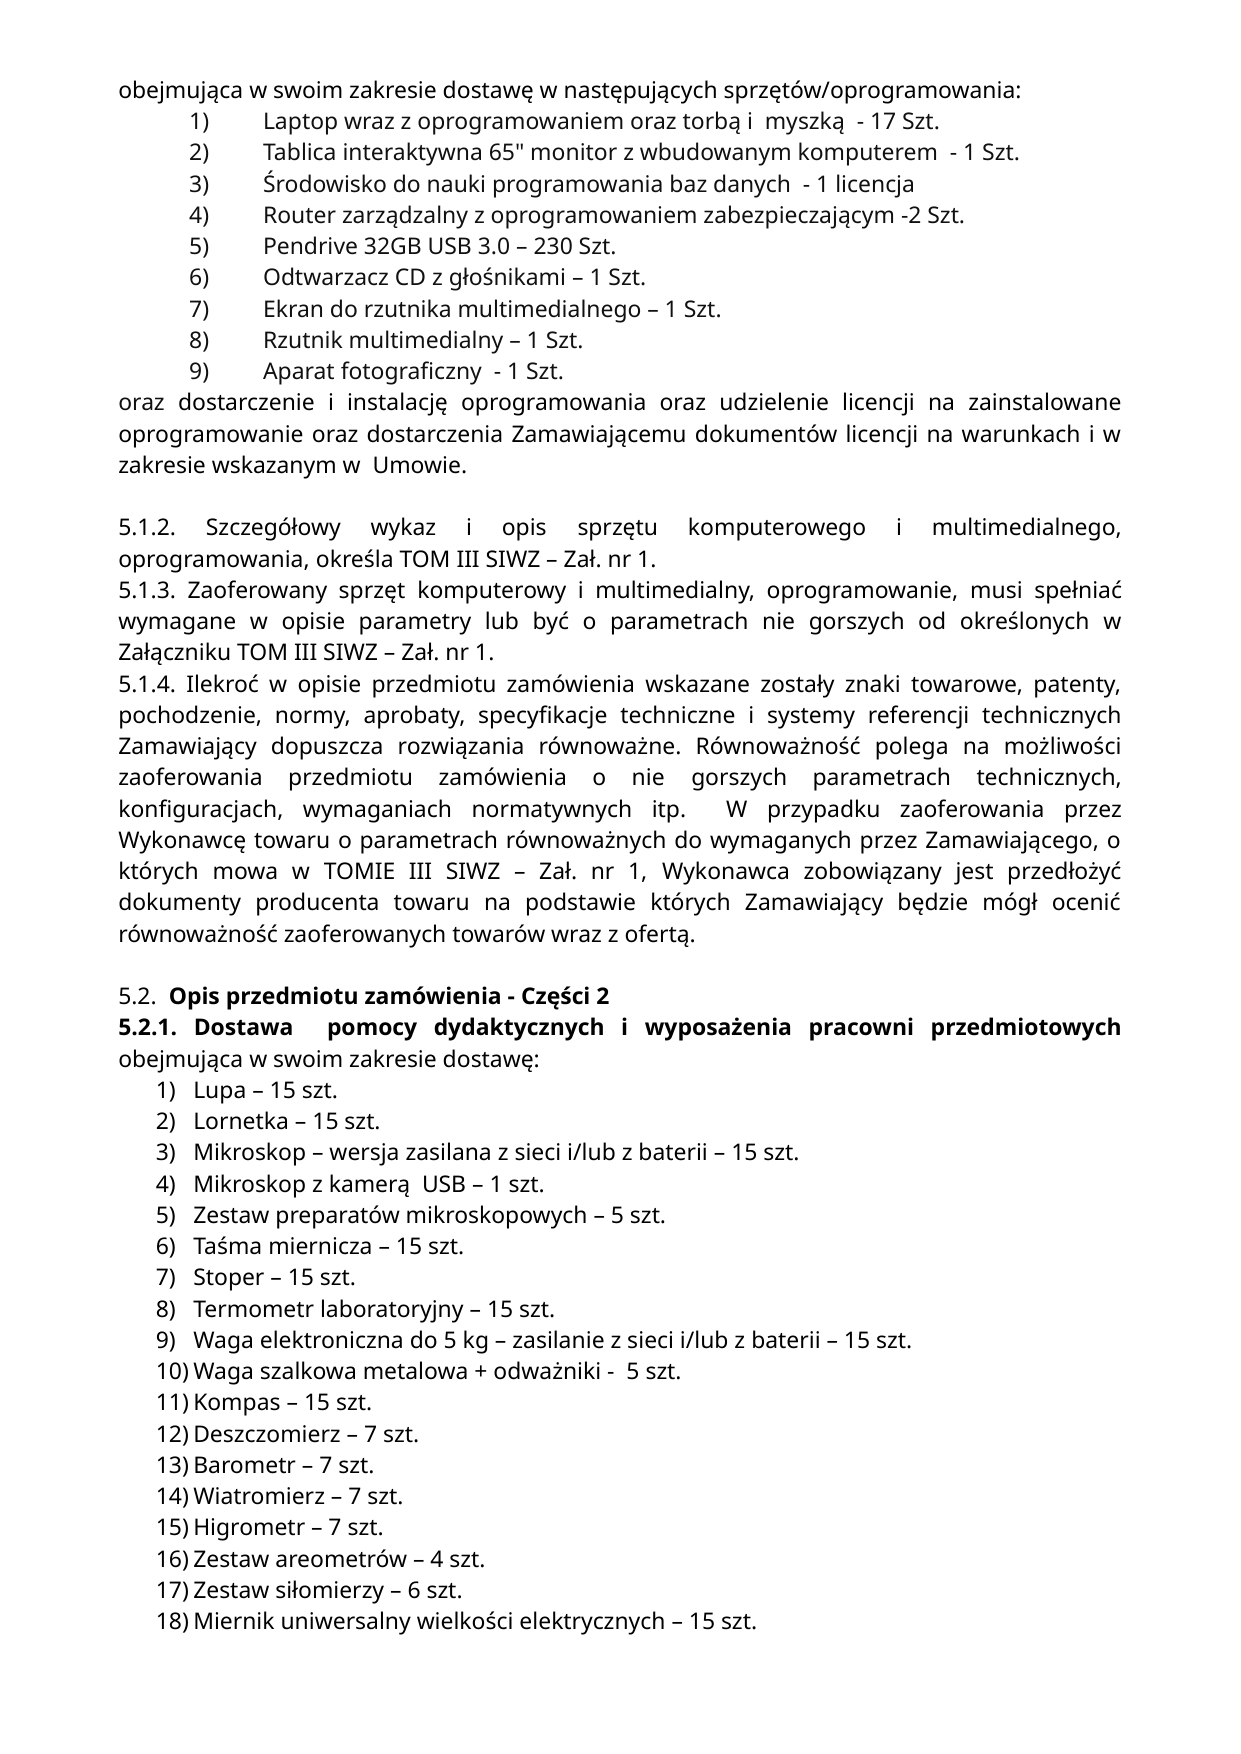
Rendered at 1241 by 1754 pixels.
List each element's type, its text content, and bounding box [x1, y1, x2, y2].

text obejmująca w swoim zakresie dostawę w następujących sprzętów/oprogramowania: [118, 74, 1122, 105]
list Mikroskop – wersja zasilana z sieci i/lub z baterii – 15 szt. [156, 1136, 1122, 1167]
text 5.1.4. Ilekroć w opisie przedmiotu zamówienia wskazane zostały znaki towarowe, patenty, pochodzenie, normy, aprobaty, specyfikacje techniczne i systemy referencji technicznych Zamawiający dopuszcza rozwiązania równoważne. Równoważność polega na możliwości zaoferowania przedmiotu zamówienia o nie gorszych parametrach technicznych, konfiguracjach, wymaganiach normatywnych itp. W przypadku zaoferowania przez Wykonawcę towaru o parametrach równoważnych do wymaganych przez Zamawiającego, o których mowa w TOMIE III SIWZ – Zał. nr 1, Wykonawca zobowiązany jest przedłożyć dokumenty producenta towaru na podstawie których Zamawiający będzie mógł ocenić równoważność zaoferowanych towarów wraz z ofertą. [118, 667, 1122, 949]
list Zestaw siłomierzy – 6 szt. [156, 1574, 1122, 1605]
list Zestaw preparatów mikroskopowych – 5 szt. [156, 1199, 1122, 1230]
list Barometr – 7 szt. [156, 1449, 1122, 1480]
list Deszczomierz – 7 szt. [156, 1417, 1122, 1449]
list Wiatromierz – 7 szt. [156, 1480, 1122, 1511]
list Waga szalkowa metalowa + odważniki - 5 szt. [156, 1355, 1122, 1386]
list Tablica interaktywna 65" monitor z wbudowanym komputerem - 1 Szt. [189, 136, 1122, 167]
text oraz dostarczenie i instalację oprogramowania oraz udzielenie licencji na zainstalowane oprogramowanie oraz dostarczenia Zamawiającemu dokumentów licencji na warunkach i w zakresie wskazanym w Umowie. [118, 386, 1122, 480]
list Odtwarzacz CD z głośnikami – 1 Szt. [189, 261, 1122, 292]
list Mikroskop z kamerą USB – 1 szt. [156, 1167, 1122, 1199]
list Aparat fotograficzny - 1 Szt. [189, 355, 1122, 386]
list Taśma miernicza – 15 szt. [156, 1230, 1122, 1261]
list Środowisko do nauki programowania baz danych - 1 licencja [189, 167, 1122, 199]
list Stoper – 15 szt. [156, 1261, 1122, 1292]
list Termometr laboratoryjny – 15 szt. [156, 1292, 1122, 1324]
list Pendrive 32GB USB 3.0 – 230 Szt. [189, 230, 1122, 261]
list Ekran do rzutnika multimedialnego – 1 Szt. [189, 292, 1122, 324]
list Zestaw areometrów – 4 szt. [156, 1542, 1122, 1574]
list Lornetka – 15 szt. [156, 1105, 1122, 1136]
text 5.2. Opis przedmiotu zamówienia - Części 2 [118, 980, 1122, 1011]
list Rzutnik multimedialny – 1 Szt. [189, 324, 1122, 355]
list Laptop wraz z oprogramowaniem oraz torbą i myszką - 17 Szt. [189, 105, 1122, 136]
list Kompas – 15 szt. [156, 1386, 1122, 1417]
text 5.1.2. Szczegółowy wykaz i opis sprzętu komputerowego i multimedialnego, oprogramowania, określa TOM III SIWZ – Zał. nr 1. [118, 511, 1122, 574]
list Waga elektroniczna do 5 kg – zasilanie z sieci i/lub z baterii – 15 szt. [156, 1324, 1122, 1355]
text 5.1.3. Zaoferowany sprzęt komputerowy i multimedialny, oprogramowanie, musi spełniać wymagane w opisie parametry lub być o parametrach nie gorszych od określonych w Załączniku TOM III SIWZ – Zał. nr 1. [118, 574, 1122, 667]
list Miernik uniwersalny wielkości elektrycznych – 15 szt. [156, 1605, 1122, 1636]
list Higrometr – 7 szt. [156, 1511, 1122, 1542]
list Lupa – 15 szt. [156, 1074, 1122, 1105]
list Router zarządzalny z oprogramowaniem zabezpieczającym -2 Szt. [189, 199, 1122, 230]
text 5.2.1. Dostawa pomocy dydaktycznych i wyposażenia pracowni przedmiotowych obejmująca w swoim zakresie dostawę: [118, 1011, 1122, 1074]
